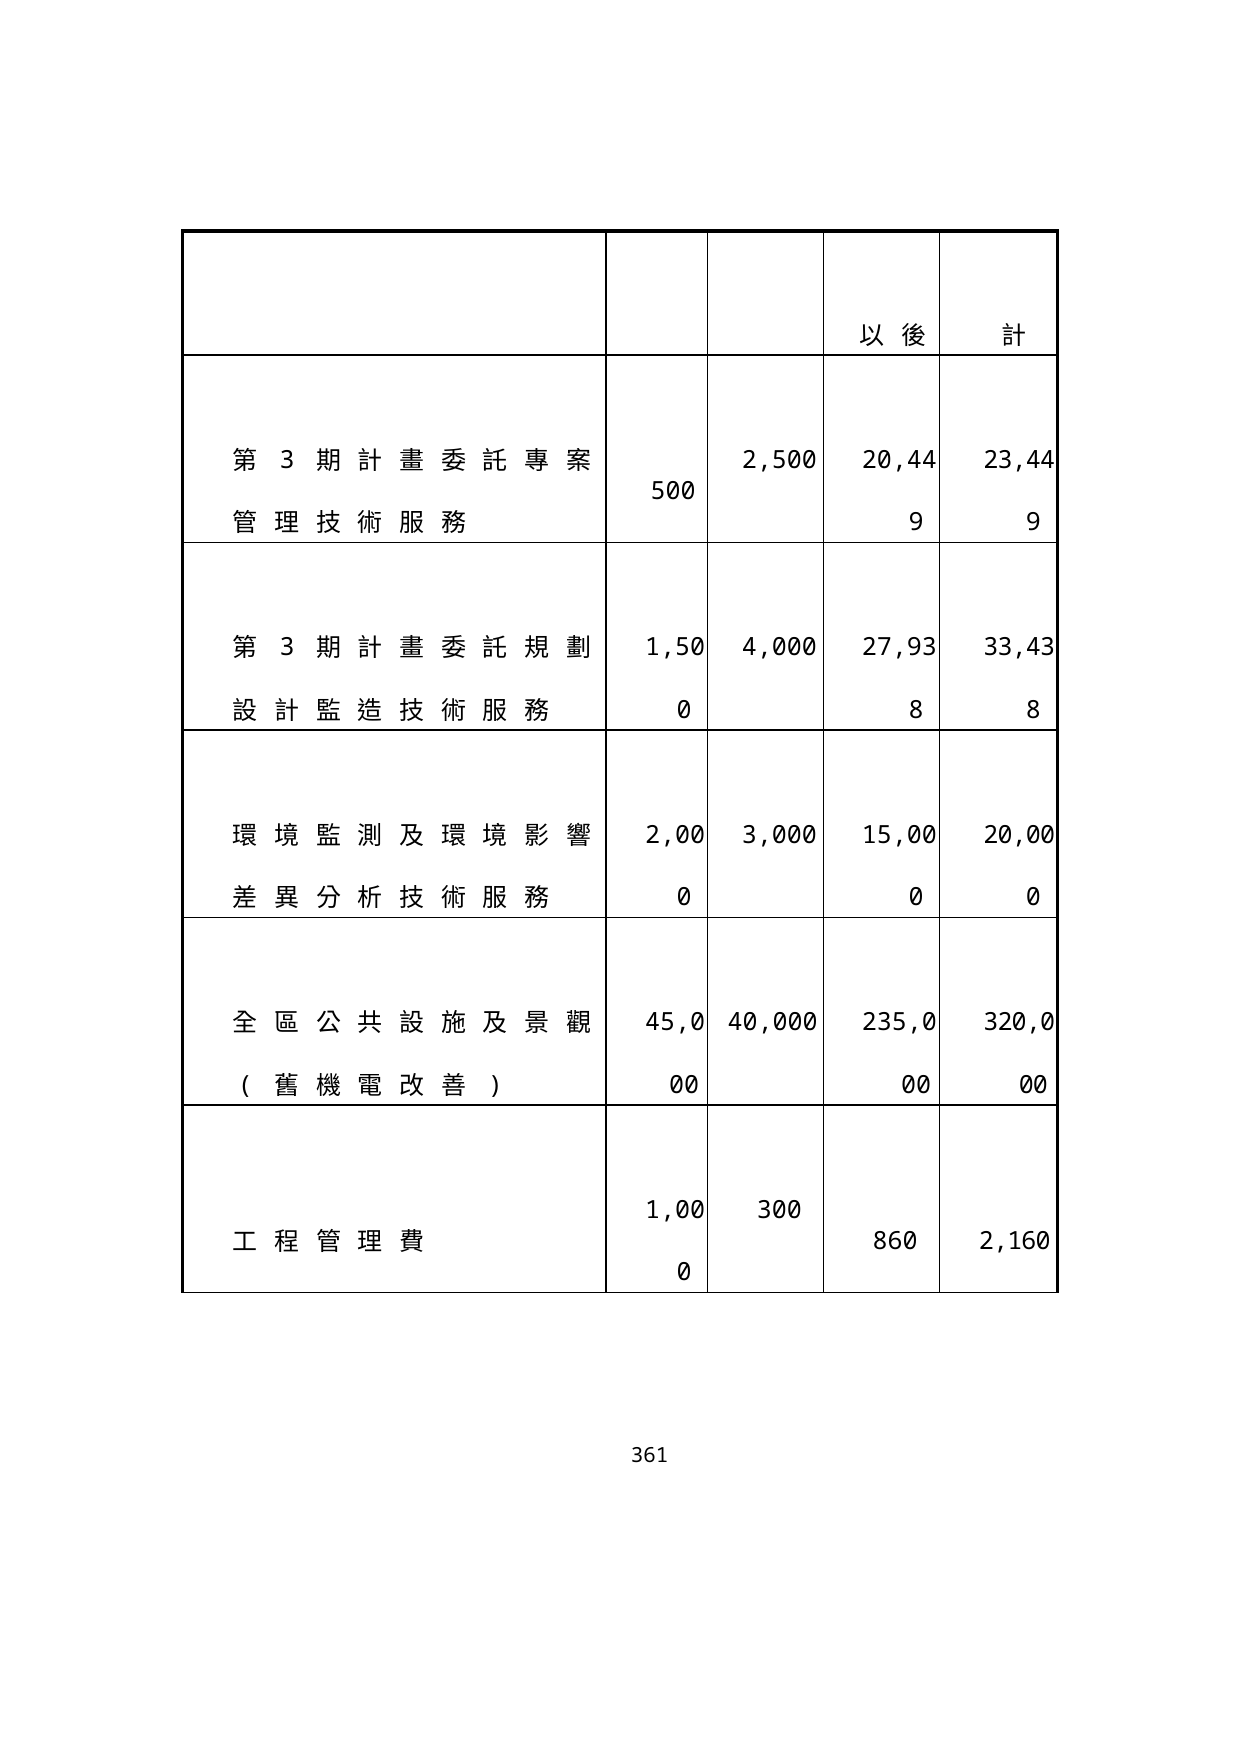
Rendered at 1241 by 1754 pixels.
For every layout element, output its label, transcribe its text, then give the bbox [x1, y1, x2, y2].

table_cell 第3期計畫委託規劃設計監造技術服務 [184, 543, 605, 729]
table_cell 1,000 [607, 1106, 707, 1292]
table_header [184, 233, 605, 354]
table_cell 45,000 [607, 918, 707, 1104]
table_cell 第3期計畫委託專案管理技術服務 [184, 356, 605, 542]
table_header [607, 233, 707, 354]
table_cell 20,449 [824, 356, 939, 542]
table_cell 860 [824, 1106, 939, 1292]
table_cell 20,000 [940, 731, 1056, 917]
table_cell 15,000 [824, 731, 939, 917]
table_header 以後 [824, 233, 939, 354]
table_cell 40,000 [708, 918, 823, 1104]
table_cell 環境監測及環境影響差異分析技術服務 [184, 731, 605, 917]
table_cell 300 [708, 1106, 823, 1292]
table_cell 全區公共設施及景觀(舊機電改善) [184, 918, 605, 1104]
table_cell 4,000 [708, 543, 823, 729]
table_cell 500 [607, 356, 707, 542]
table_cell 1,500 [607, 543, 707, 729]
table_header 計 [940, 233, 1056, 354]
table_cell 23,449 [940, 356, 1056, 542]
table_cell 3,000 [708, 731, 823, 917]
table_cell 235,000 [824, 918, 939, 1104]
table_cell 2,000 [607, 731, 707, 917]
table_header [708, 233, 823, 354]
table_cell 33,438 [940, 543, 1056, 729]
table_cell 320,000 [940, 918, 1056, 1104]
table_cell 工程管理費 [184, 1106, 605, 1292]
table_cell 2,500 [708, 356, 823, 542]
table_cell 2,160 [940, 1106, 1056, 1292]
table_cell 27,938 [824, 543, 939, 729]
